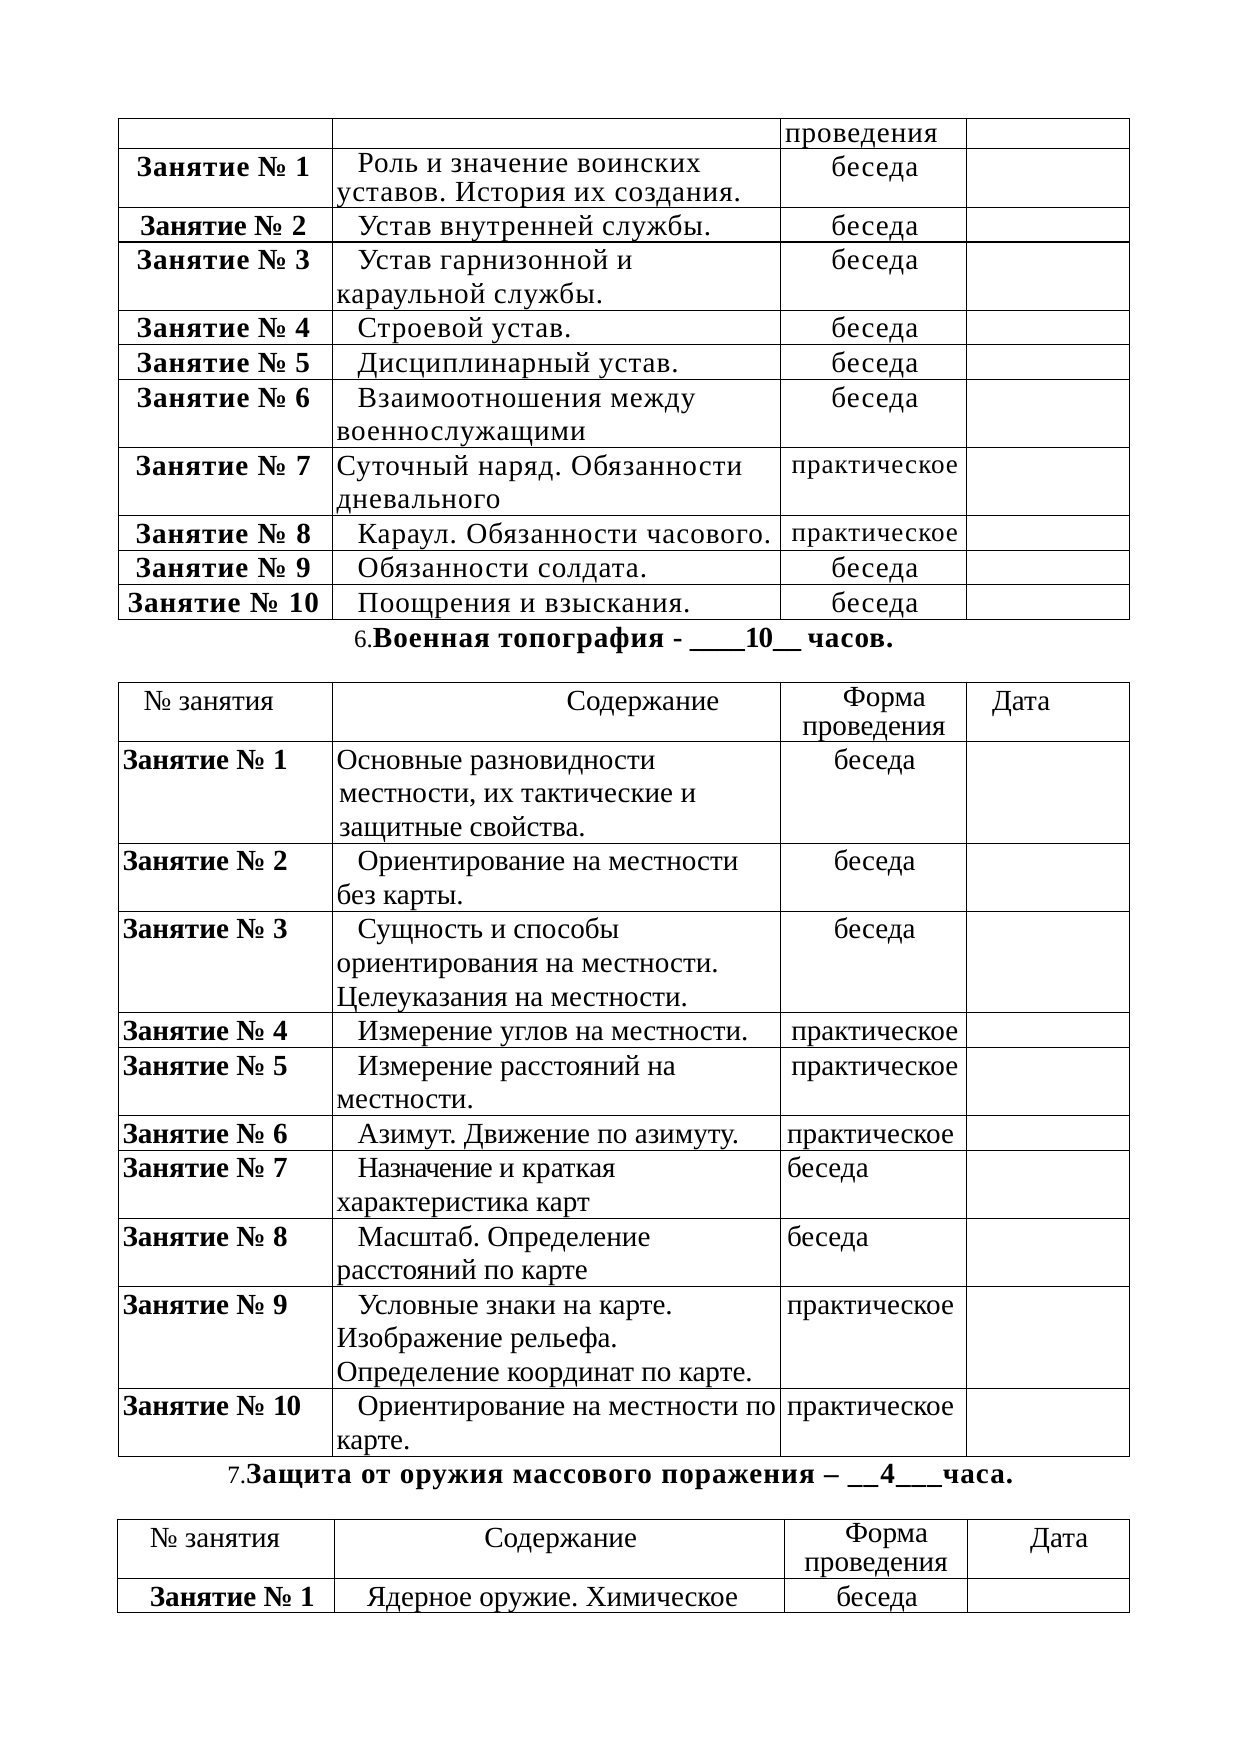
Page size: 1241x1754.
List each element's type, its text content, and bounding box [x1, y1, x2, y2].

table_cell Занятие № 10 [119, 1389, 332, 1456]
table_cell [967, 742, 1129, 842]
table_cell Условные знаки на карте. Изображение рельефа. Определение координат по карте. [333, 1287, 780, 1387]
table_cell Занятие № 4 [119, 311, 332, 344]
table_cell беседа [781, 551, 966, 584]
table_cell Ядерное оружие. Химическое [335, 1579, 784, 1612]
table_cell Измерение расстояний на местности. [333, 1048, 780, 1115]
table_cell Занятие № 9 [119, 1287, 332, 1387]
table_cell [967, 380, 1129, 447]
table_cell [967, 243, 1129, 309]
table_cell практическое [781, 1013, 966, 1047]
table_cell Занятие № 6 [119, 380, 332, 447]
table_cell [967, 912, 1129, 1012]
table_cell беседа [781, 208, 966, 241]
table_cell Занятие № 2 [119, 208, 332, 241]
table_cell № занятия [119, 683, 332, 741]
table_cell Устав гарнизонной и караульной службы. [333, 243, 780, 309]
table_cell Занятие № 5 [119, 345, 332, 379]
table_cell [967, 149, 1129, 207]
table_cell Масштаб. Определение расстояний по карте [333, 1219, 780, 1286]
table_cell беседа [781, 149, 966, 207]
table_cell практическое [781, 1287, 966, 1387]
table_cell беседа [785, 1579, 967, 1612]
table_cell [967, 1013, 1129, 1047]
table_header Дата [968, 1520, 1129, 1578]
table_cell Ориентирование на местности без карты. [333, 844, 780, 911]
table_cell [967, 208, 1129, 241]
table_cell практическое [781, 1389, 966, 1456]
table_cell Занятие № 6 [119, 1116, 332, 1149]
table_cell беседа [781, 243, 966, 309]
table_cell практическое [781, 448, 966, 515]
table_cell практическое [781, 1048, 966, 1115]
table_cell беседа [781, 1219, 966, 1286]
table_cell [967, 1048, 1129, 1115]
table_cell практическое [781, 1116, 966, 1149]
table_cell Занятие № 7 [119, 448, 332, 515]
table_cell Военная топография - ____10__ часов. [118, 620, 1129, 682]
table_cell Занятие № 1 [119, 742, 332, 842]
table_cell [967, 844, 1129, 911]
table_cell Занятие № 2 [119, 844, 332, 911]
table_cell Измерение углов на местности. [333, 1013, 780, 1047]
table_cell проведения [781, 119, 966, 148]
table_cell Взаимоотношения между военнослужащими [333, 380, 780, 447]
table_cell [967, 311, 1129, 344]
table_cell Занятие № 1 [119, 149, 332, 207]
table_header Содержание [335, 1520, 784, 1578]
table_cell беседа [781, 1151, 966, 1218]
table_cell Занятие № 8 [119, 1219, 332, 1286]
table_cell [967, 1219, 1129, 1286]
table_cell Суточный наряд. Обязанности дневального [333, 448, 780, 515]
table_cell [967, 345, 1129, 379]
table_cell Содержание [333, 683, 780, 741]
table_cell Занятие № 7 [119, 1151, 332, 1218]
table_cell [967, 585, 1129, 619]
table_cell беседа [781, 844, 966, 911]
table_cell Поощрения и взыскания. [333, 585, 780, 619]
list Защита от оружия массового поражения – __4___часа. [118, 1457, 1122, 1490]
table_cell [968, 1579, 1129, 1612]
table_cell Занятие № 10 [119, 585, 332, 619]
table_cell Роль и значение воинских уставов. История их создания. [333, 149, 780, 207]
table_cell Занятие № 1 [118, 1579, 334, 1612]
table_cell [967, 1151, 1129, 1218]
table_cell Назначение и краткая характеристика карт [333, 1151, 780, 1218]
table_cell Занятие № 3 [119, 243, 332, 309]
table_cell [967, 516, 1129, 549]
table_cell беседа [781, 380, 966, 447]
table_cell Форма проведения [781, 683, 966, 741]
table_cell Занятие № 5 [119, 1048, 332, 1115]
table_cell [967, 551, 1129, 584]
table_cell Дата [967, 683, 1129, 741]
table_cell [119, 119, 332, 148]
table_cell Занятие № 8 [119, 516, 332, 549]
table_cell Строевой устав. [333, 311, 780, 344]
table_cell Караул. Обязанности часового. [333, 516, 780, 549]
table_cell Обязанности солдата. [333, 551, 780, 584]
table_cell беседа [781, 912, 966, 1012]
table_cell беседа [781, 311, 966, 344]
table_cell Основные разновидности местности, их тактические и защитные свойства. [333, 742, 780, 842]
table_header № занятия [118, 1520, 334, 1578]
table_cell Дисциплинарный устав. [333, 345, 780, 379]
table_cell беседа [781, 345, 966, 379]
table_cell [967, 1116, 1129, 1149]
table_cell Занятие № 3 [119, 912, 332, 1012]
table_cell [967, 1287, 1129, 1387]
table_cell практическое [781, 516, 966, 549]
table_cell Устав внутренней службы. [333, 208, 780, 241]
table_cell [967, 119, 1129, 148]
table_cell [967, 448, 1129, 515]
table_cell [333, 119, 780, 148]
table_cell беседа [781, 742, 966, 842]
table_cell Сущность и способы ориентирования на местности. Целеуказания на местности. [333, 912, 780, 1012]
table_cell Ориентирование на местности по карте. [333, 1389, 780, 1456]
table_cell Азимут. Движение по азимуту. [333, 1116, 780, 1149]
table_cell Занятие № 9 [119, 551, 332, 584]
table_header Форма проведения [785, 1520, 967, 1578]
table_cell Занятие № 4 [119, 1013, 332, 1047]
table_cell беседа [781, 585, 966, 619]
table_cell [967, 1389, 1129, 1456]
